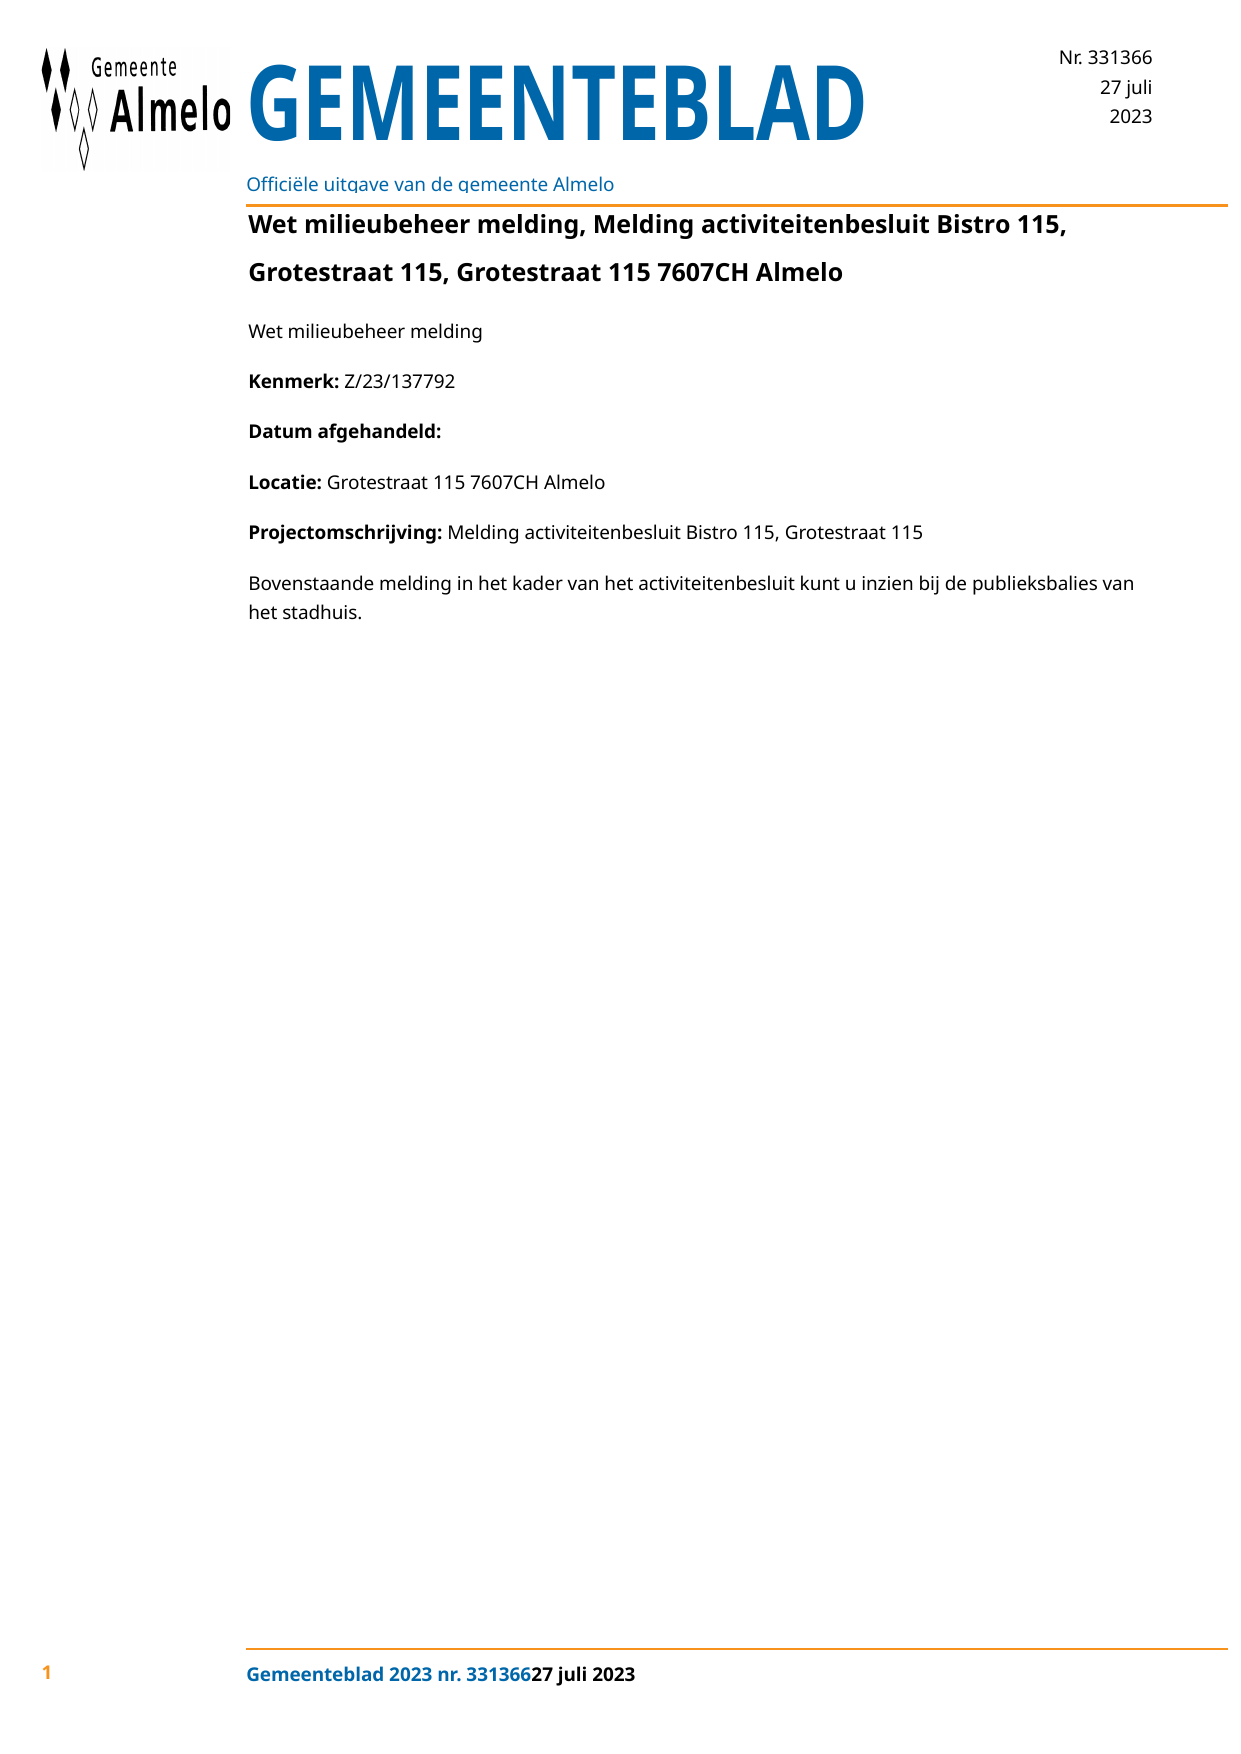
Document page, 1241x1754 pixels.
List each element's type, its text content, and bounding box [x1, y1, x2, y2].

text Kenmerk: Z/23/137792 [248, 368, 1152, 394]
text Wet milieubeheer melding, Melding activiteitenbesluit Bistro 115, Grotestraat 115, Grotestraat 115 7607CH Almelo [248, 207, 1152, 288]
text Wet milieubeheer melding [248, 318, 1152, 344]
text Locatie: Grotestraat 115 7607CH Almelo [248, 469, 1152, 495]
text Bovenstaande melding in het kader van het activiteitenbesluit kunt u inzien bij de publieksbalies van het stadhuis. [248, 570, 1152, 625]
text Datum afgehandeld: [248, 419, 1152, 444]
text Projectomschrijving: Melding activiteitenbesluit Bistro 115, Grotestraat 115 [248, 519, 1152, 545]
picture [41, 47, 231, 172]
